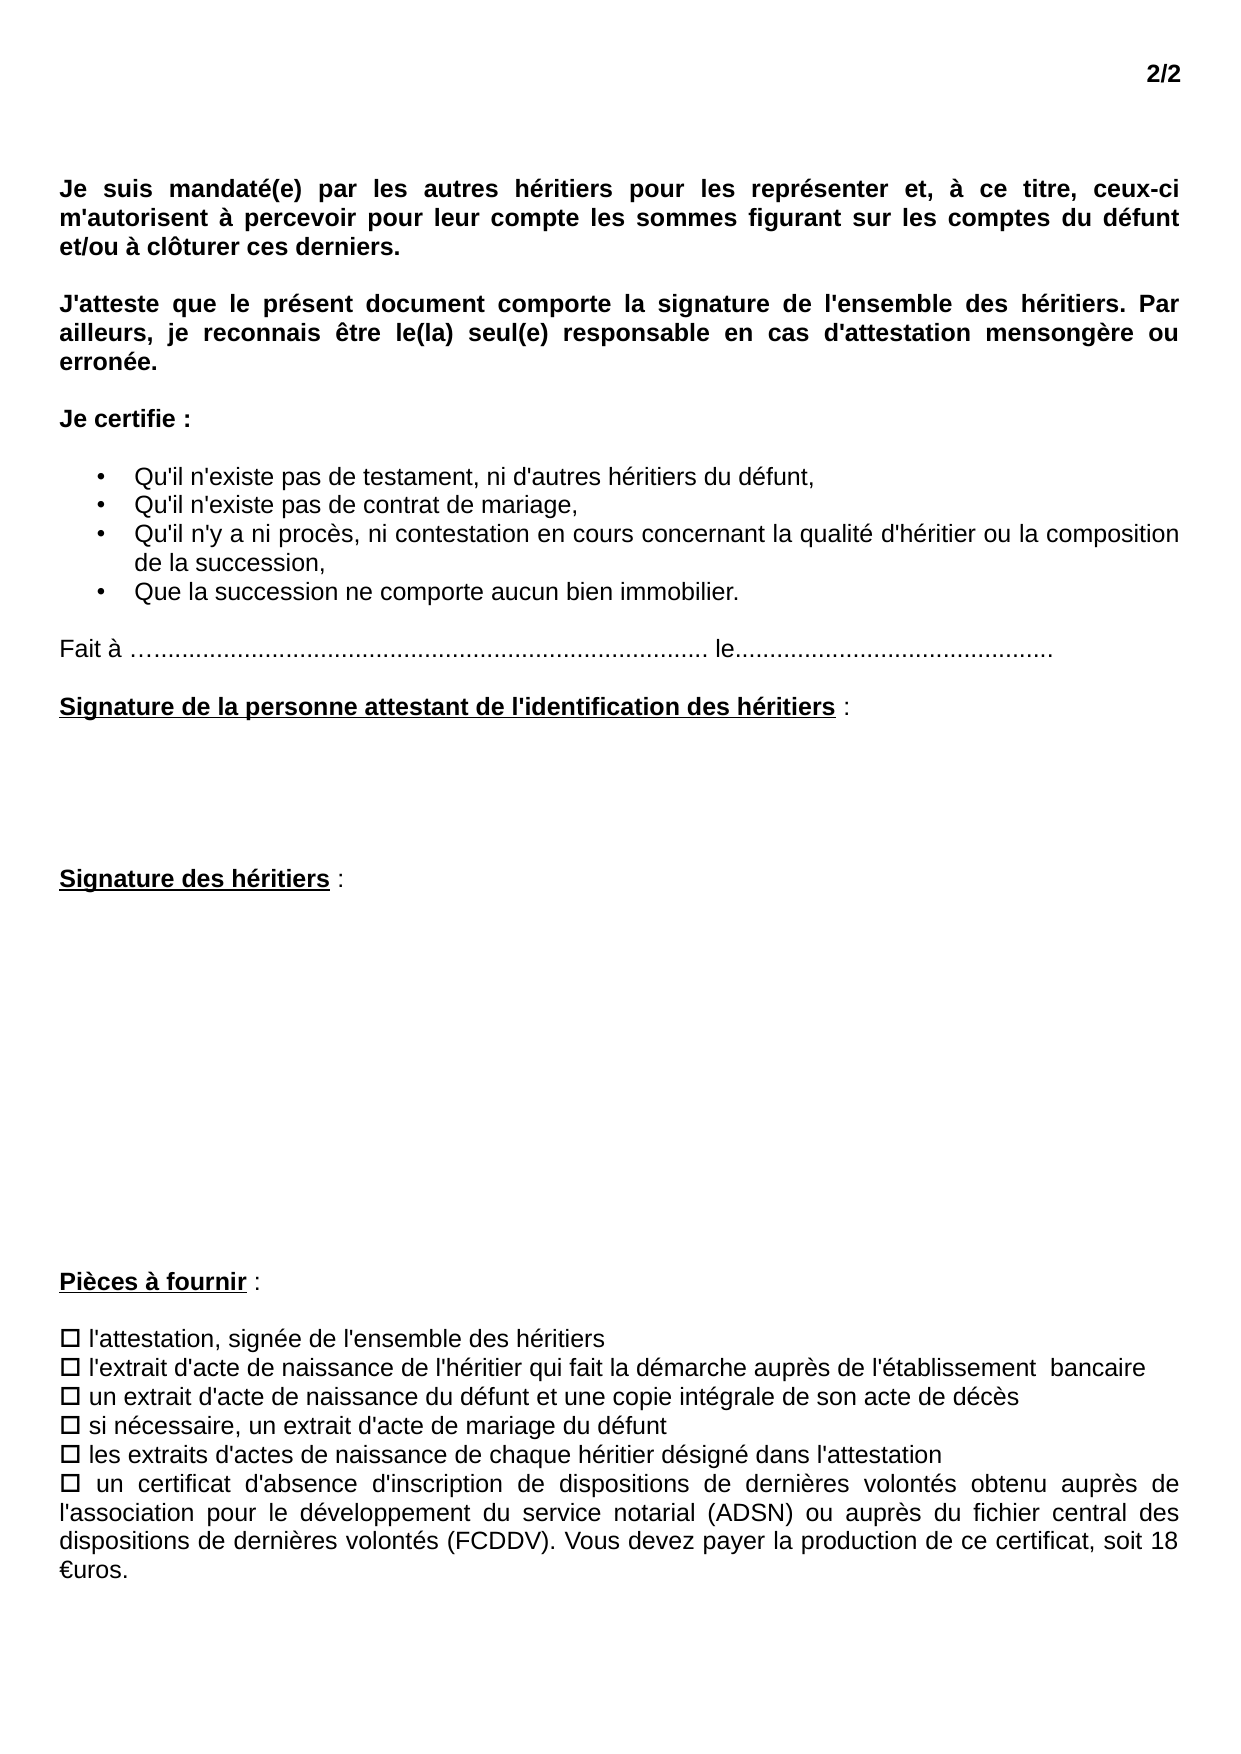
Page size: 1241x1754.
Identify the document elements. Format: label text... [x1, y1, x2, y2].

text  les extraits d'actes de naissance de chaque héritier désigné dans l'attestation [59, 1440, 1181, 1469]
text Je suis mandaté(e) par les autres héritiers pour les représenter et, à ce titre, ceux-ci m'autorisent à percevoir pour leur compte les sommes figurant sur les comptes du défunt et/ou à clôturer ces derniers. [59, 174, 1181, 260]
text J'atteste que le présent document comporte la signature de l'ensemble des héritiers. Par ailleurs, je reconnais être le(la) seul(e) responsable en cas d'attestation mensongère ou erronée. [59, 289, 1181, 375]
list Qu'il n'existe pas de testament, ni d'autres héritiers du défunt, [97, 462, 1181, 490]
text  un certificat d'absence d'inscription de dispositions de dernières volontés obtenu auprès de l'association pour le développement du service notarial (ADSN) ou auprès du fichier central des dispositions de dernières volontés (FCDDV). Vous devez payer la production de ce certificat, soit 18 €uros. [59, 1469, 1181, 1584]
text Signature des héritiers : [59, 864, 1181, 893]
list Qu'il n'existe pas de contrat de mariage, [97, 490, 1181, 519]
text Signature de la personne attestant de l'identification des héritiers : [59, 692, 1181, 721]
text Pièces à fournir : [59, 1267, 1181, 1296]
list Que la succession ne comporte aucun bien immobilier. [97, 577, 1181, 606]
text  l'extrait d'acte de naissance de l'héritier qui fait la démarche auprès de l'établissement bancaire [59, 1353, 1181, 1382]
text  si nécessaire, un extrait d'acte de mariage du défunt [59, 1411, 1181, 1440]
text Fait à …................................................................................ le.............................................. [59, 634, 1181, 663]
text  l'attestation, signée de l'ensemble des héritiers [59, 1324, 1181, 1353]
text 2/2 [59, 59, 1181, 88]
text Je certifie : [59, 404, 1181, 433]
text  un extrait d'acte de naissance du défunt et une copie intégrale de son acte de décès [59, 1382, 1181, 1411]
list Qu'il n'y a ni procès, ni contestation en cours concernant la qualité d'héritier ou la composition de la succession, [97, 519, 1181, 577]
